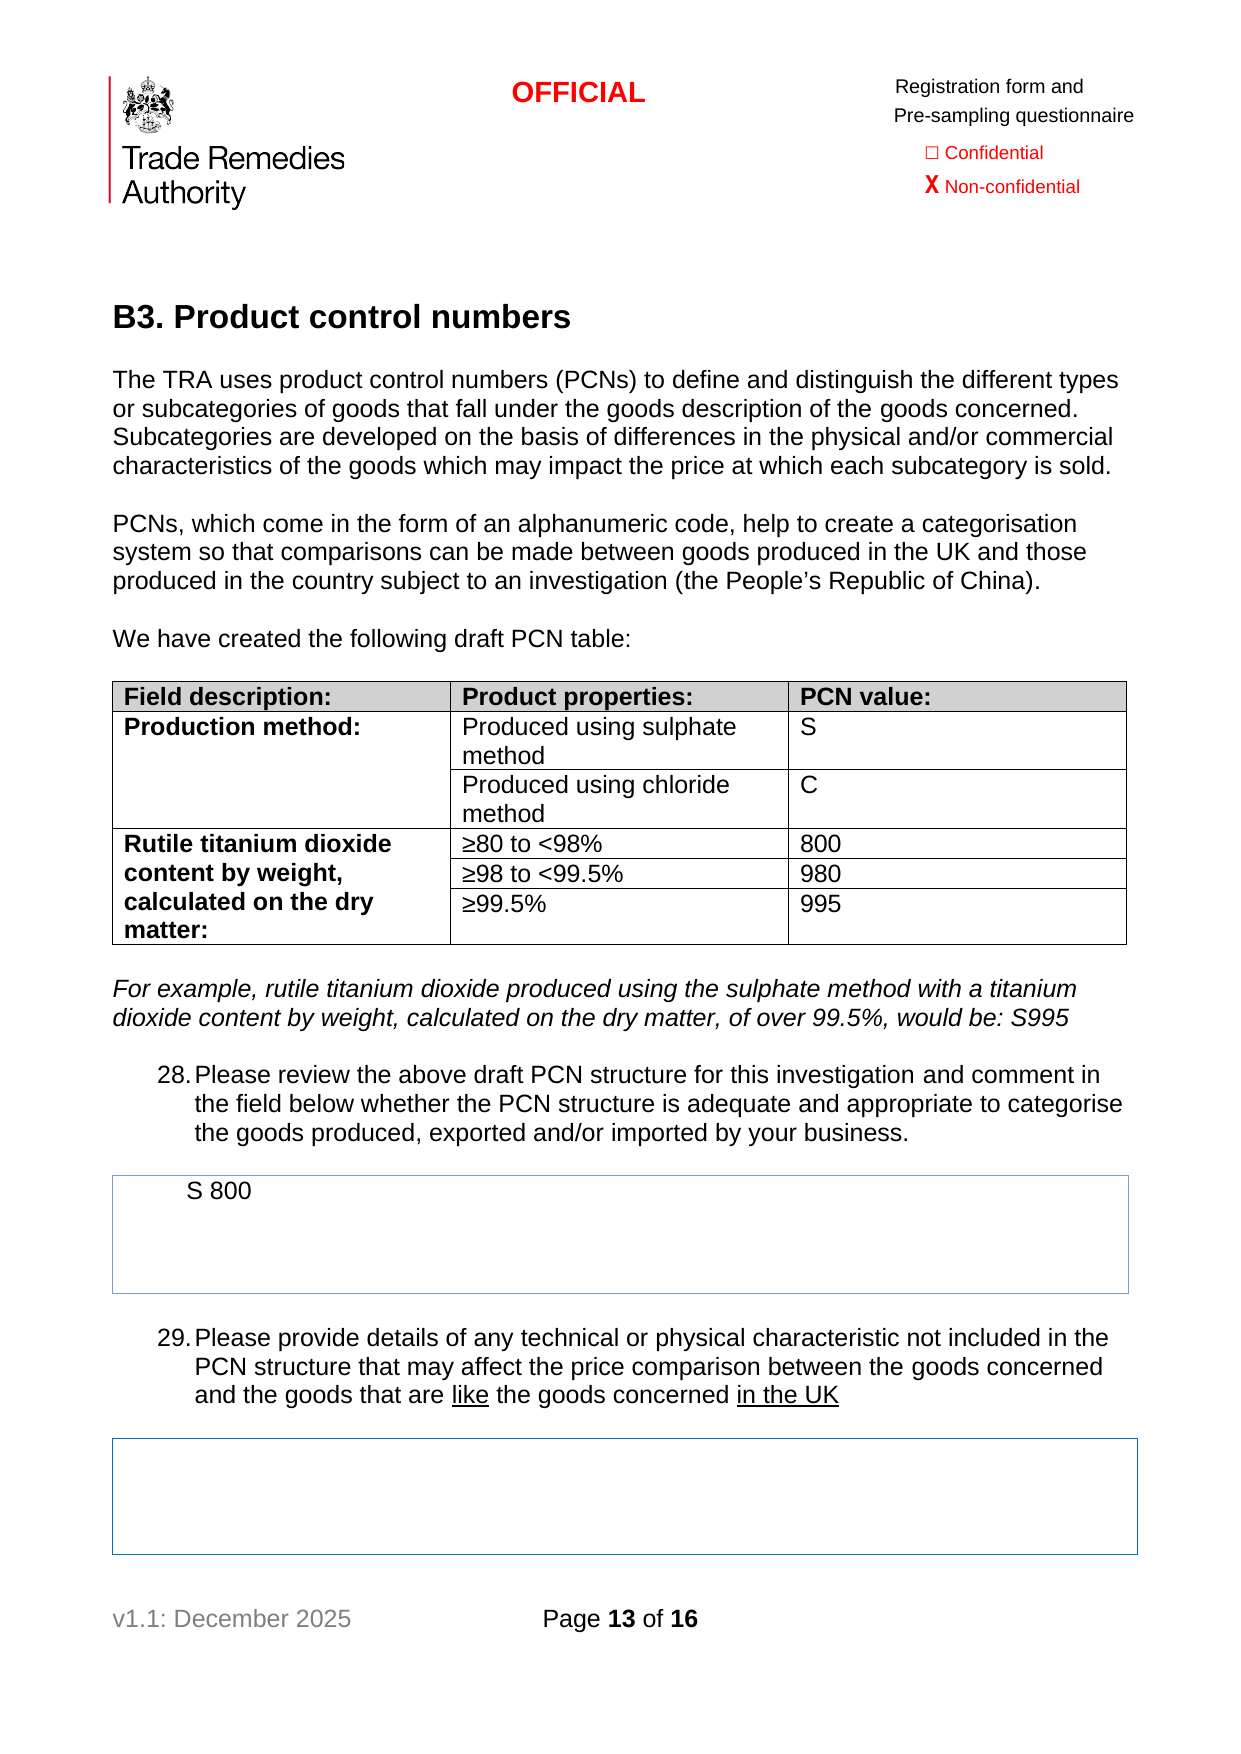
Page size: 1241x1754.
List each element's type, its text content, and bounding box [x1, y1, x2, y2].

subtitle B3. Product control numbers [112, 298, 1128, 336]
text The TRA uses product control numbers (PCNs) to define and distinguish the different types or subcategories of goods that fall under the goods description of the goods concerned. Subcategories are developed on the basis of differences in the physical and/or commercial characteristics of the goods which may impact the price at which each subcategory is sold. [112, 365, 1128, 480]
table_header Field description: [113, 682, 450, 711]
table_cell S [789, 712, 1126, 769]
table_header Product properties: [451, 682, 788, 711]
text For example, rutile titanium dioxide produced using the sulphate method with a titanium dioxide content by weight, calculated on the dry matter, of over 99.5%, would be: S995 [112, 974, 1128, 1031]
table_header PCN value: [789, 682, 1126, 711]
table_cell ≥98 to <99.5% [451, 859, 788, 887]
table_header S 800 [113, 1176, 1128, 1293]
table_cell Production method: [113, 712, 450, 828]
table_cell Rutile titanium dioxide content by weight, calculated on the dry matter: [113, 829, 450, 944]
table_cell C [789, 770, 1126, 828]
table_cell ≥99.5% [451, 889, 788, 944]
list Please review the above draft PCN structure for this investigation and comment in the field below whether the PCN structure is adequate and appropriate to categorise the goods produced, exported and/or imported by your business. [157, 1060, 1128, 1146]
text We have created the following draft PCN table: [112, 623, 1128, 652]
text PCNs, which come in the form of an alphanumeric code, help to create a categorisation system so that comparisons can be made between goods produced in the UK and those produced in the country subject to an investigation (the People’s Republic of China). [112, 508, 1128, 595]
table_cell Produced using chloride method [451, 770, 788, 828]
list Please provide details of any technical or physical characteristic not included in the PCN structure that may affect the price comparison between the goods concerned and the goods that are like the goods concerned in the UK [157, 1323, 1128, 1409]
table_cell ≥80 to <98% [451, 829, 788, 858]
table_cell 800 [789, 829, 1126, 858]
table_cell 980 [789, 859, 1126, 887]
table_cell Produced using sulphate method [451, 712, 788, 769]
table_header [113, 1439, 1137, 1554]
table_cell 995 [789, 889, 1126, 944]
